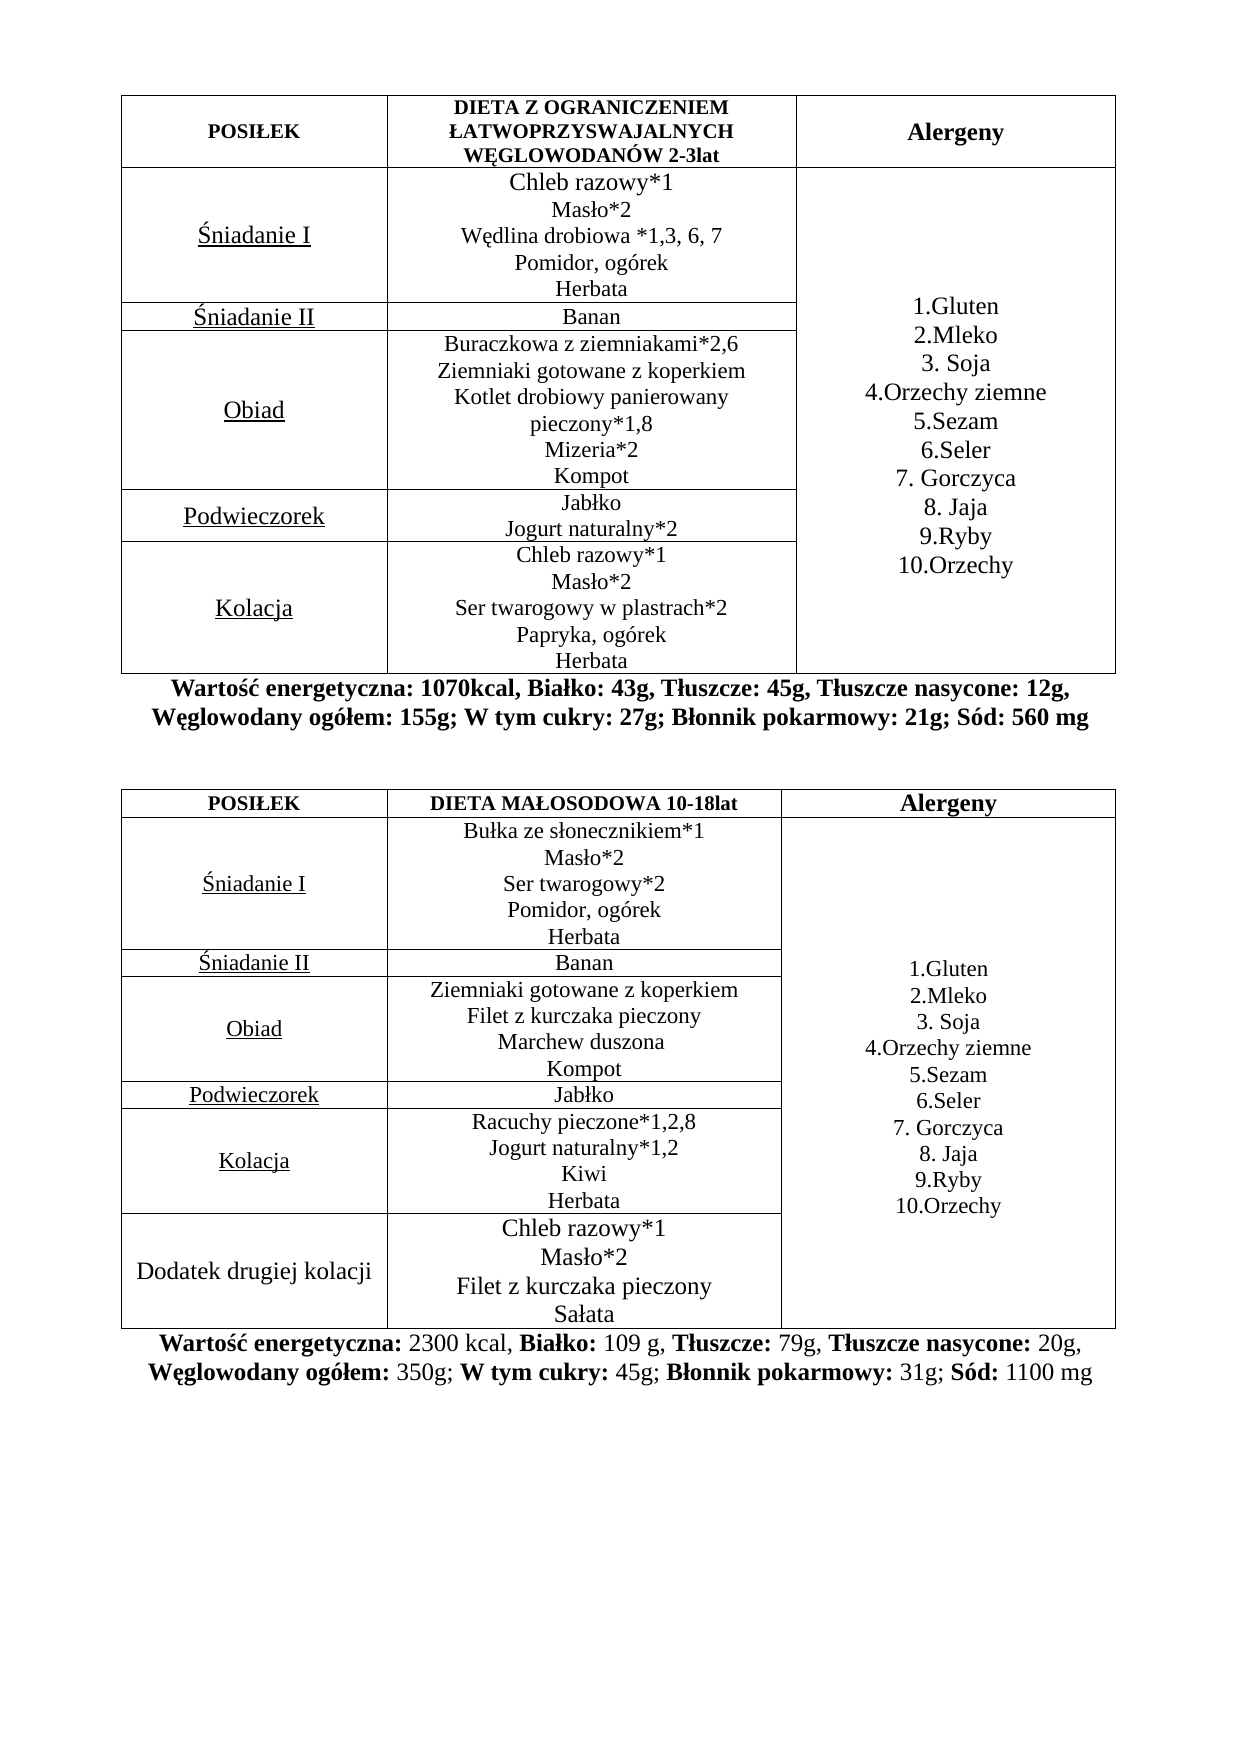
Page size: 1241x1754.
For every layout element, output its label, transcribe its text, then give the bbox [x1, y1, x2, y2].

table_cell Podwieczorek [122, 1082, 387, 1108]
table_cell Chleb razowy*1 Masło*2 Filet z kurczaka pieczony Sałata [388, 1214, 781, 1328]
table_header DIETA Z OGRANICZENIEM ŁATWOPRZYSWAJALNYCH WĘGLOWODANÓW 2-3lat [388, 96, 796, 167]
table_cell Banan [388, 950, 781, 976]
table_cell Śniadanie II [122, 303, 387, 330]
table_cell Banan [388, 303, 796, 330]
table_header Alergeny [797, 96, 1115, 167]
table_cell Obiad [122, 977, 387, 1081]
table_cell Chleb razowy*1 Masło*2 Wędlina drobiowa *1,3, 6, 7 Pomidor, ogórek Herbata [388, 168, 796, 302]
table_cell Chleb razowy*1 Masło*2 Ser twarogowy w plastrach*2 Papryka, ogórek Herbata [388, 542, 796, 673]
text Wartość energetyczna: 2300 kcal, Białko: 109 g, Tłuszcze: 79g, Tłuszcze nasycone: 20g, Węglowodany ogółem: 350g; W tym cukry: 45g; Błonnik pokarmowy: 31g; Sód: 1100 mg [118, 1328, 1122, 1386]
table_cell Racuchy pieczone*1,2,8 Jogurt naturalny*1,2 Kiwi Herbata [388, 1109, 781, 1213]
table_cell Buraczkowa z ziemniakami*2,6 Ziemniaki gotowane z koperkiem Kotlet drobiowy panierowany pieczony*1,8 Mizeria*2 Kompot [388, 331, 796, 489]
table_cell 1.Gluten 2.Mleko 3. Soja 4.Orzechy ziemne 5.Sezam 6.Seler 7. Gorczyca 8. Jaja 9.Ryby 10.Orzechy [797, 168, 1115, 673]
table_cell 1.Gluten 2.Mleko 3. Soja 4.Orzechy ziemne 5.Sezam 6.Seler 7. Gorczyca 8. Jaja 9.Ryby 10.Orzechy [782, 818, 1115, 1328]
table_cell Dodatek drugiej kolacji [122, 1214, 387, 1328]
table_cell Ziemniaki gotowane z koperkiem Filet z kurczaka pieczony Marchew duszona Kompot [388, 977, 781, 1081]
table_cell Kolacja [122, 542, 387, 673]
table_header POSIŁEK [122, 790, 387, 817]
table_cell Śniadanie I [122, 168, 387, 302]
table_header POSIŁEK [122, 96, 387, 167]
table_cell Kolacja [122, 1109, 387, 1213]
table_header Alergeny [782, 790, 1115, 817]
table_cell Jabłko Jogurt naturalny*2 [388, 490, 796, 541]
text Wartość energetyczna: 1070kcal, Białko: 43g, Tłuszcze: 45g, Tłuszcze nasycone: 12g, Węglowodany ogółem: 155g; W tym cukry: 27g; Błonnik pokarmowy: 21g; Sód: 560 mg [118, 673, 1122, 731]
table_cell Obiad [122, 331, 387, 489]
table_cell Śniadanie II [122, 950, 387, 976]
table_cell Jabłko [388, 1082, 781, 1108]
table_cell Bułka ze słonecznikiem*1 Masło*2 Ser twarogowy*2 Pomidor, ogórek Herbata [388, 818, 781, 949]
table_header DIETA MAŁOSODOWA 10-18lat [388, 790, 781, 817]
table_cell Podwieczorek [122, 490, 387, 541]
table_cell Śniadanie I [122, 818, 387, 949]
